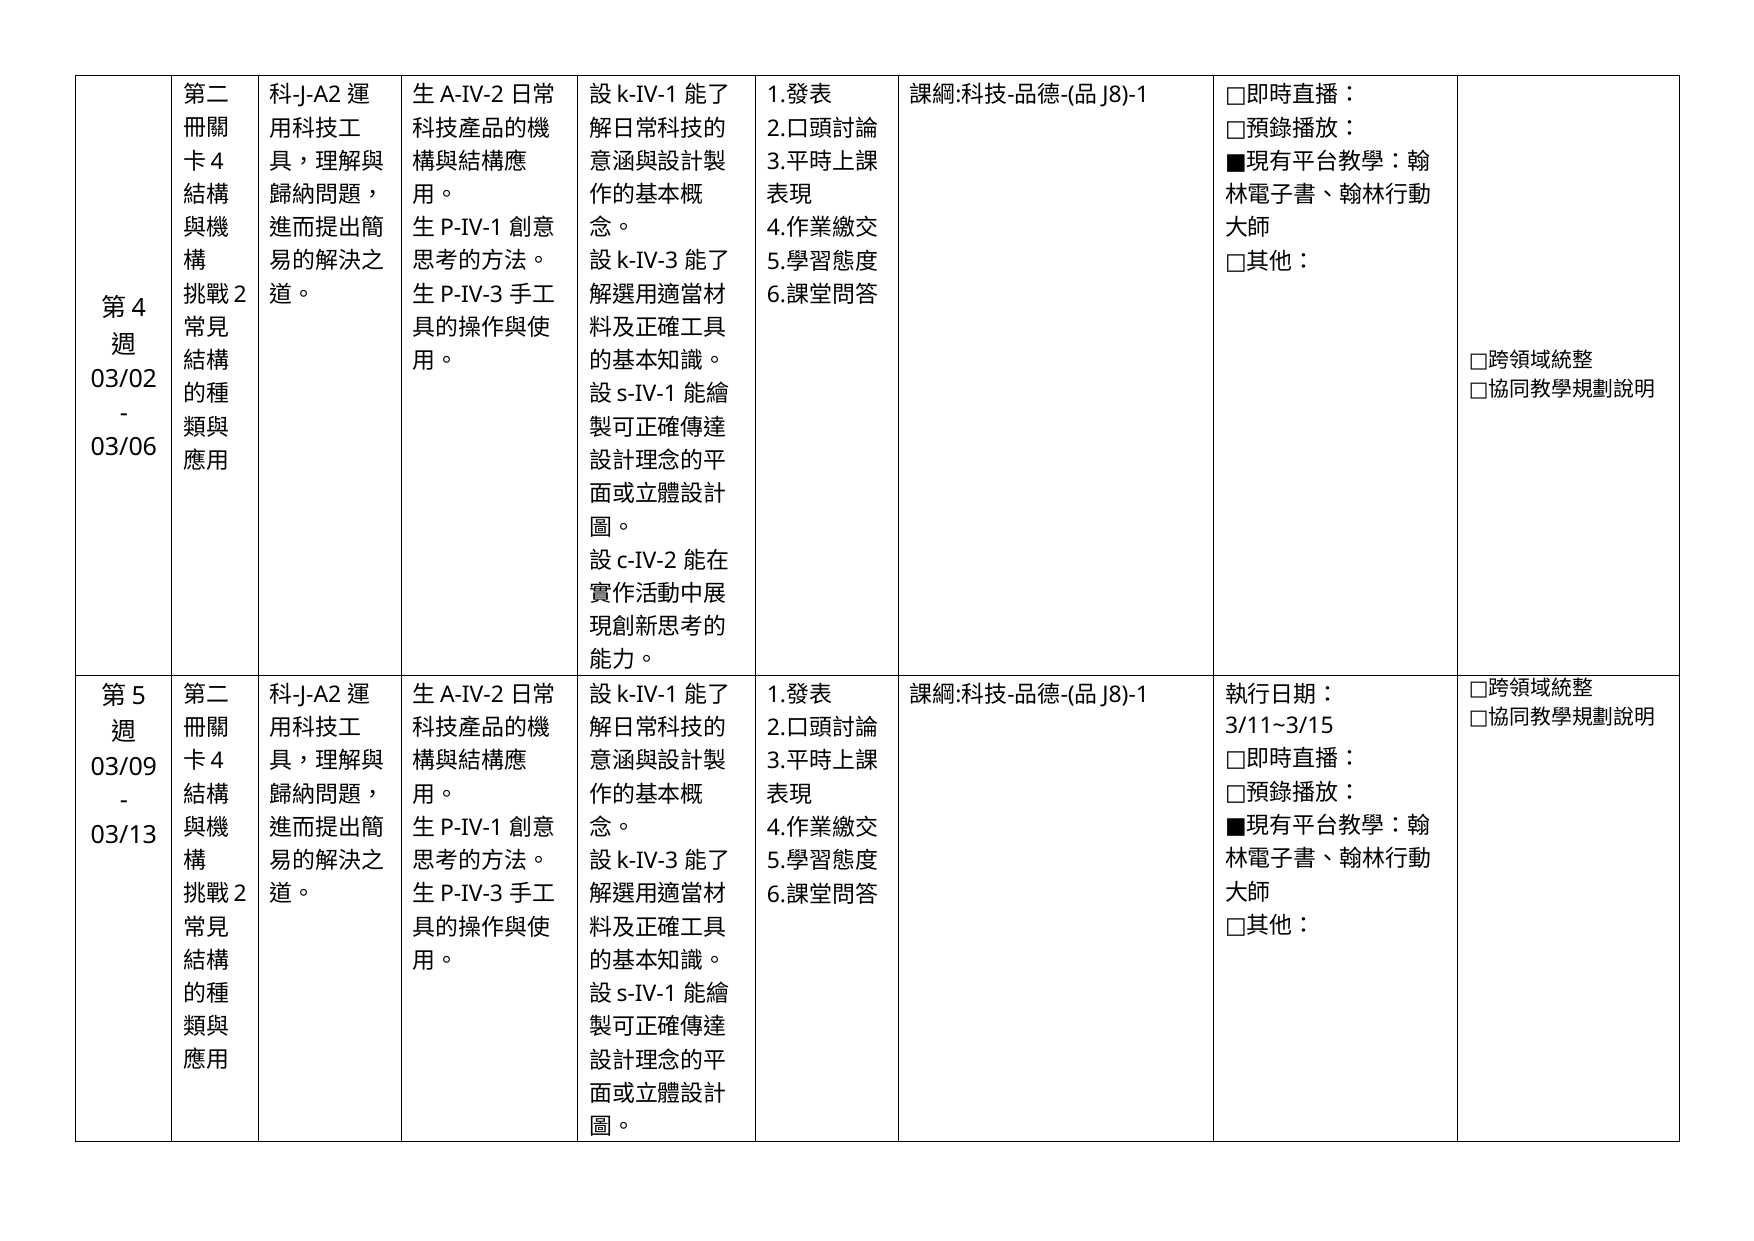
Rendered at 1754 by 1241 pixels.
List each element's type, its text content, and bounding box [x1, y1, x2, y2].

table_cell □即時直播： □預錄播放： ■現有平台教學：翰林電子書、翰林行動大師 □其他： [1214, 76, 1457, 674]
table_cell 第4週 03/02-03/06 [76, 76, 171, 674]
table_cell 生A-IV-2 日常科技產品的機構與結構應用。 生P-IV-1 創意思考的方法。 生P-IV-3 手工具的操作與使用。 [402, 76, 577, 674]
table_cell □跨領域統整 □協同教學規劃說明 [1458, 676, 1679, 1141]
table_cell 生A-IV-2 日常科技產品的機構與結構應用。 生P-IV-1 創意思考的方法。 生P-IV-3 手工具的操作與使用。 [402, 676, 577, 1141]
table_cell □跨領域統整 □協同教學規劃說明 [1458, 76, 1679, 674]
table_cell 科-J-A2 運用科技工具，理解與歸納問題，進而提出簡易的解決之道。 [259, 76, 401, 674]
table_cell 第5週 03/09-03/13 [76, 676, 171, 1141]
table_cell 科-J-A2 運用科技工具，理解與歸納問題，進而提出簡易的解決之道。 [259, 676, 401, 1141]
table_cell 第二冊關卡4 結構與機構 挑戰2 常見結構的種類與應用 [172, 676, 258, 1141]
table_cell 1.發表 2.口頭討論 3.平時上課表現 4.作業繳交 5.學習態度 6.課堂問答 [756, 76, 898, 674]
table_cell 設k-IV-1 能了解日常科技的意涵與設計製作的基本概念。 設k-IV-3 能了解選用適當材料及正確工具的基本知識。 設s-IV-1 能繪製可正確傳達設計理念的平面或立體設計圖。 [578, 676, 755, 1141]
table_cell 課綱:科技-品德-(品J8)-1 [899, 676, 1213, 1141]
table_cell 設k-IV-1 能了解日常科技的意涵與設計製作的基本概念。 設k-IV-3 能了解選用適當材料及正確工具的基本知識。 設s-IV-1 能繪製可正確傳達設計理念的平面或立體設計圖。 設c-IV-2 能在實作活動中展現創新思考的能力。 [578, 76, 755, 674]
table_cell 第二冊關卡4 結構與機構 挑戰2 常見結構的種類與應用 [172, 76, 258, 674]
table_cell 1.發表 2.口頭討論 3.平時上課表現 4.作業繳交 5.學習態度 6.課堂問答 [756, 676, 898, 1141]
table_cell 執行日期：3/11~3/15 □即時直播： □預錄播放： ■現有平台教學：翰林電子書、翰林行動大師 □其他： [1214, 676, 1457, 1141]
table_cell 課綱:科技-品德-(品J8)-1 [899, 76, 1213, 674]
